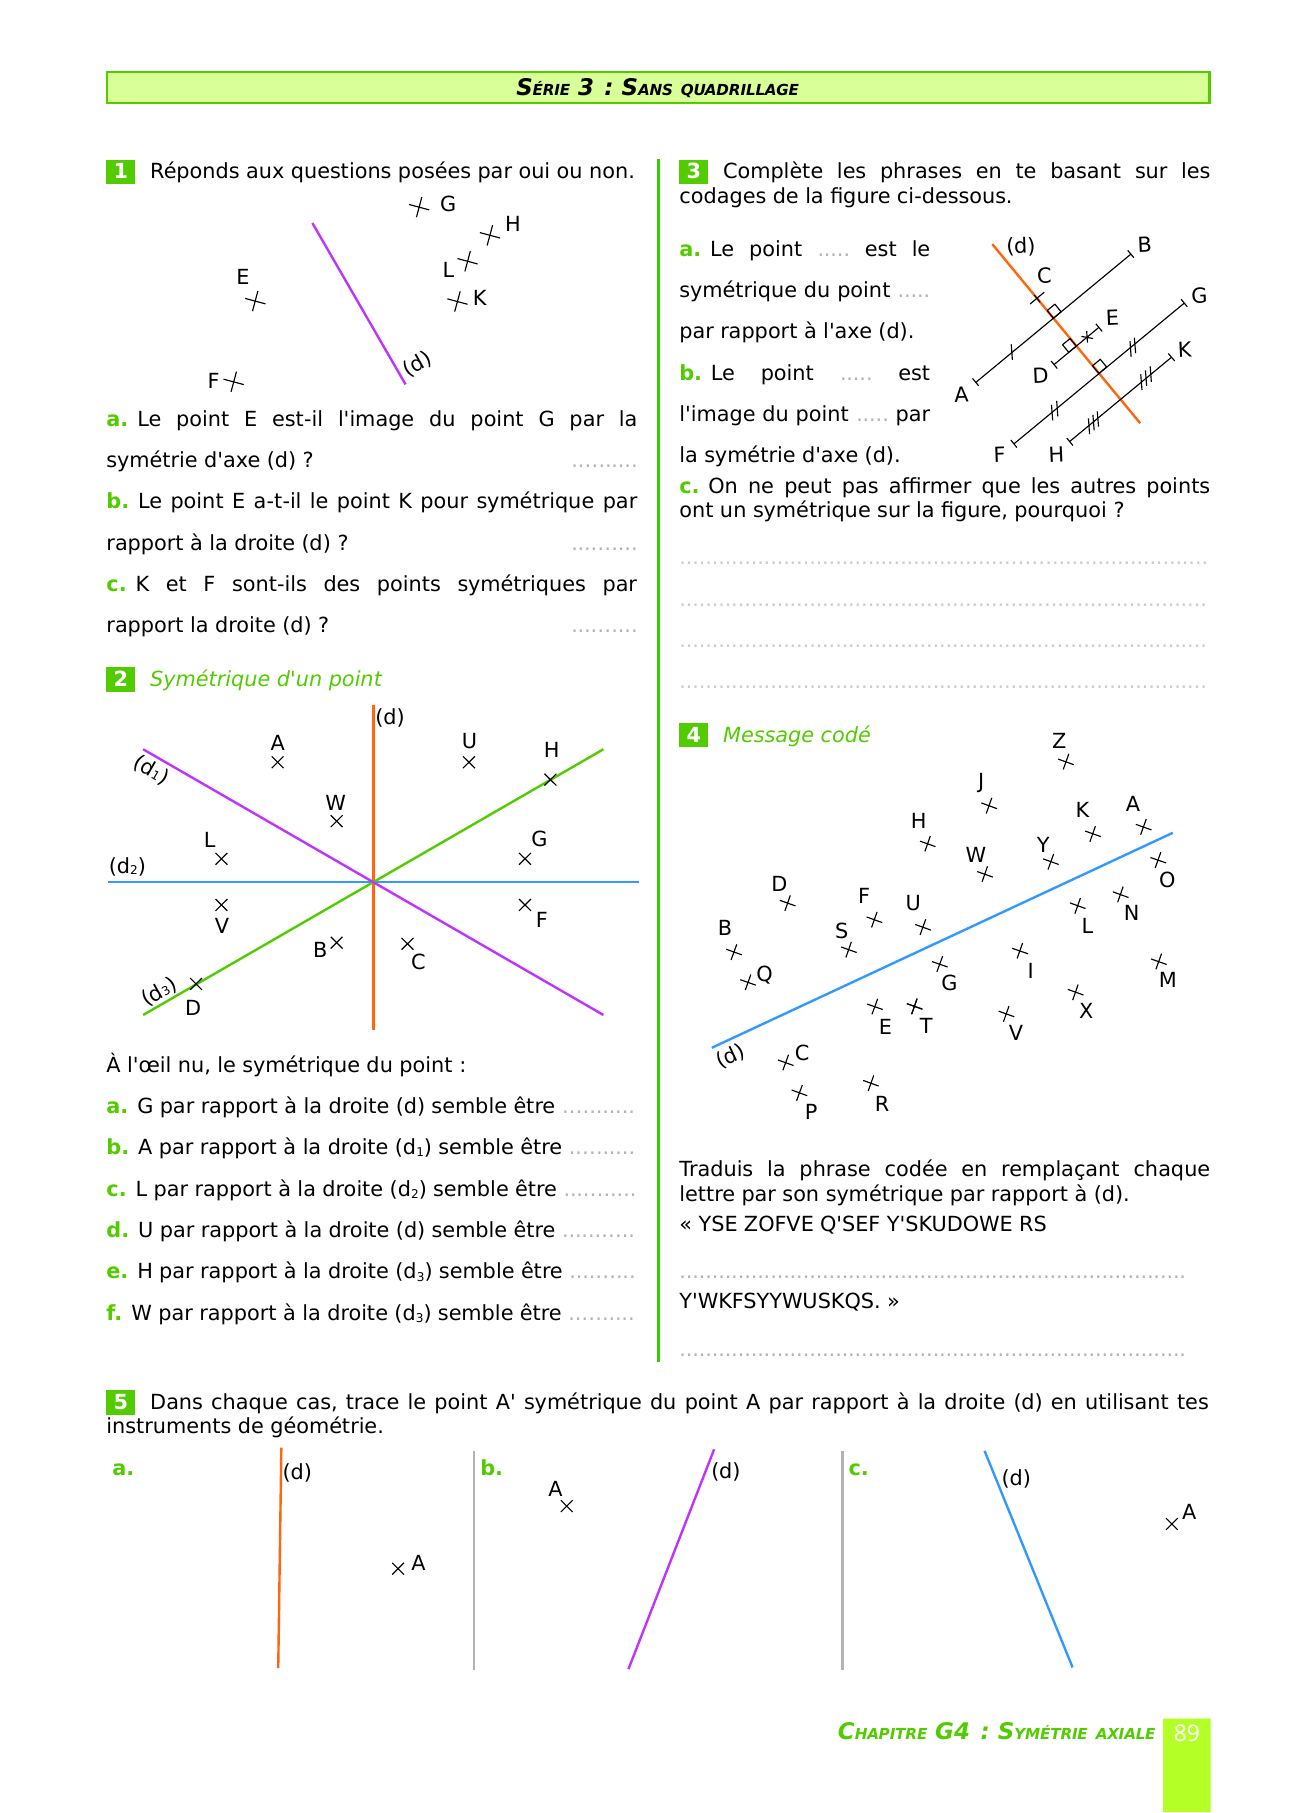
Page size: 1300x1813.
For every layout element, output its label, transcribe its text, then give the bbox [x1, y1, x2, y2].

list Le point ..... est l'image du point ..... par la symétrie d'axe (d). [679, 344, 1211, 468]
list K et F sont-ils des points symétriques par rapport la droite (d) ? ....…... [106, 555, 638, 638]
list A par rapport à la droite (d1) semble être .…...... [106, 1118, 638, 1160]
list L par rapport à la droite (d2) semble être ....….... [106, 1160, 638, 1201]
table_header a. [106, 1451, 473, 1670]
table_header b. [630, 1451, 841, 1670]
text ......................................................…........................ [679, 570, 1211, 611]
subtitle Dans chaque cas, trace le point A' symétrique du point A par rapport à la droite (d) en utilisant tes instruments de géométrie. [106, 1390, 1211, 1439]
text .........................................................…..................... [679, 611, 1211, 652]
text ............................................................….................. [679, 652, 1211, 694]
list Le point E est‑il l'image du point G par la symétrie d'axe (d) ? .…...... [106, 196, 638, 472]
subtitle Message codé [708, 723, 1211, 747]
subtitle Réponds aux questions posées par oui ou non. [106, 159, 638, 184]
text .............................................................................. [679, 1319, 1211, 1361]
table_header b. [475, 1451, 711, 1670]
list H par rapport à la droite (d3) semble être ....…... [106, 1242, 638, 1284]
list W par rapport à la droite (d3) semble être ..…..... [106, 1284, 638, 1325]
list Le point ..... est le symétrique du point ..... par rapport à l'axe (d). [679, 220, 1211, 344]
subtitle Symétrique d'un point [135, 667, 638, 692]
list Le point E a‑t‑il le point K pour symétrique par rapport à la droite (d) ? ....…... [106, 472, 638, 555]
text « YSE ZOFVE Q'SEF Y'SKUDOWE RS [679, 1212, 1211, 1236]
list U par rapport à la droite (d) semble être ......….. [106, 1201, 638, 1242]
subtitle Complète les phrases en te basant sur les codages de la figure ci‑dessous. [679, 159, 1211, 208]
table_header c. [844, 1451, 1211, 1670]
text Traduis la phrase codée en remplaçant chaque lettre par son symétrique par rapport à (d). [679, 1157, 1211, 1206]
text ...................................................……........................ [679, 528, 1211, 570]
text Y'WKFSYYWUSKQS. » [679, 1289, 1211, 1314]
text .............................................................................. [679, 1242, 1211, 1283]
list On ne peut pas affirmer que les autres points ont un symétrique sur la figure, pourquoi ? [679, 474, 1211, 522]
list G par rapport à la droite (d) semble être .…....... [106, 1077, 638, 1118]
list À l'œil nu, le symétrique du point : [106, 1036, 638, 1077]
